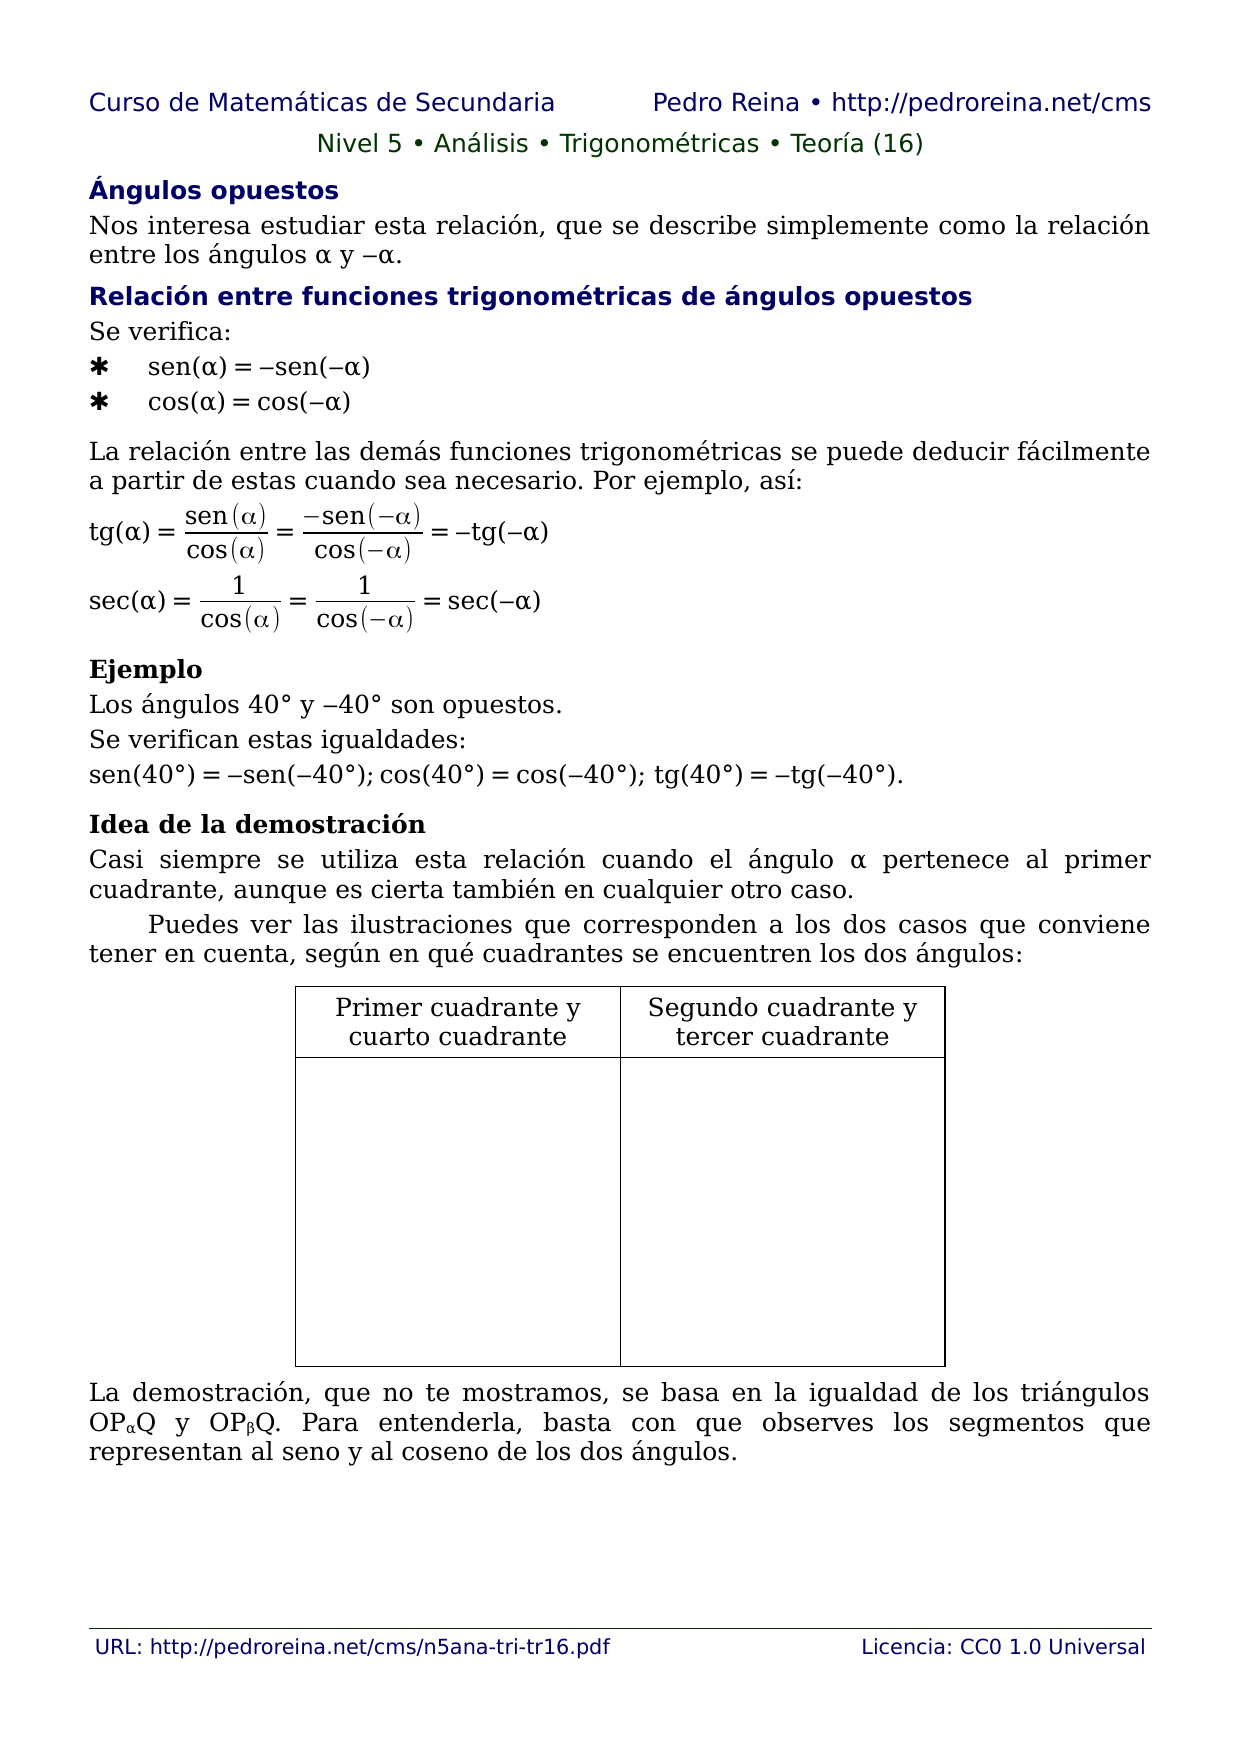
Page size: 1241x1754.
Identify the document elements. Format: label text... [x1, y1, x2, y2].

text sen(40°) = ‒sen(‒40°); cos(40°) = cos(‒40°); tg(40°) = ‒tg(‒40°). [88, 761, 1152, 790]
text Nos interesa estudiar esta relación, que se describe simplemente como la relación entre los ángulos α y ‒α. [88, 211, 1152, 270]
text Ejemplo [88, 655, 1152, 684]
text Relación entre funciones trigonométricas de ángulos opuestos [88, 282, 1152, 311]
text Puedes ver las ilustraciones que corresponden a los dos casos que conviene tener en cuenta, según en qué cuadrantes se encuentren los dos ángulos: [88, 910, 1152, 968]
table_cell [621, 1058, 944, 1366]
list sen(α) = ‒sen(‒α) [88, 352, 1152, 381]
text Los ángulos 40° y ‒40° son opuestos. [88, 691, 1152, 720]
text Ángulos opuestos [88, 176, 1152, 206]
table_cell [296, 1058, 620, 1366]
text Se verifican estas igualdades: [88, 726, 1152, 755]
text Se verifica: [88, 317, 1152, 346]
text Casi siempre se utiliza esta relación cuando el ángulo α pertenece al primer cuadrante, aunque es cierta también en cualquier otro caso. [88, 846, 1152, 904]
text Nivel 5 • Análisis • Trigonométricas • Teoría (16) [88, 129, 1152, 159]
table_header Primer cuadrante y cuarto cuadrante [296, 987, 620, 1057]
table_header Segundo cuadrante y tercer cuadrante [621, 987, 944, 1057]
text Curso de Matemáticas de Secundaria Pedro Reina • http://pedroreina.net/cms [88, 88, 1152, 118]
text tg(α) === ‒tg(‒α) [88, 501, 1152, 566]
text sec(α) === sec(‒α) [88, 571, 1152, 635]
text La relación entre las demás funciones trigonométricas se puede deducir fácilmente a partir de estas cuando sea necesario. Por ejemplo, así: [88, 437, 1152, 495]
list cos(α) = cos(‒α) [88, 387, 1152, 416]
text Idea de la demostración [88, 810, 1152, 840]
text La demostración, que no te mostramos, se basa en la igualdad de los triángulos OPαQ y OPβQ. Para entenderla, basta con que observes los segmentos que representan al seno y al coseno de los dos ángulos. [88, 1378, 1152, 1466]
